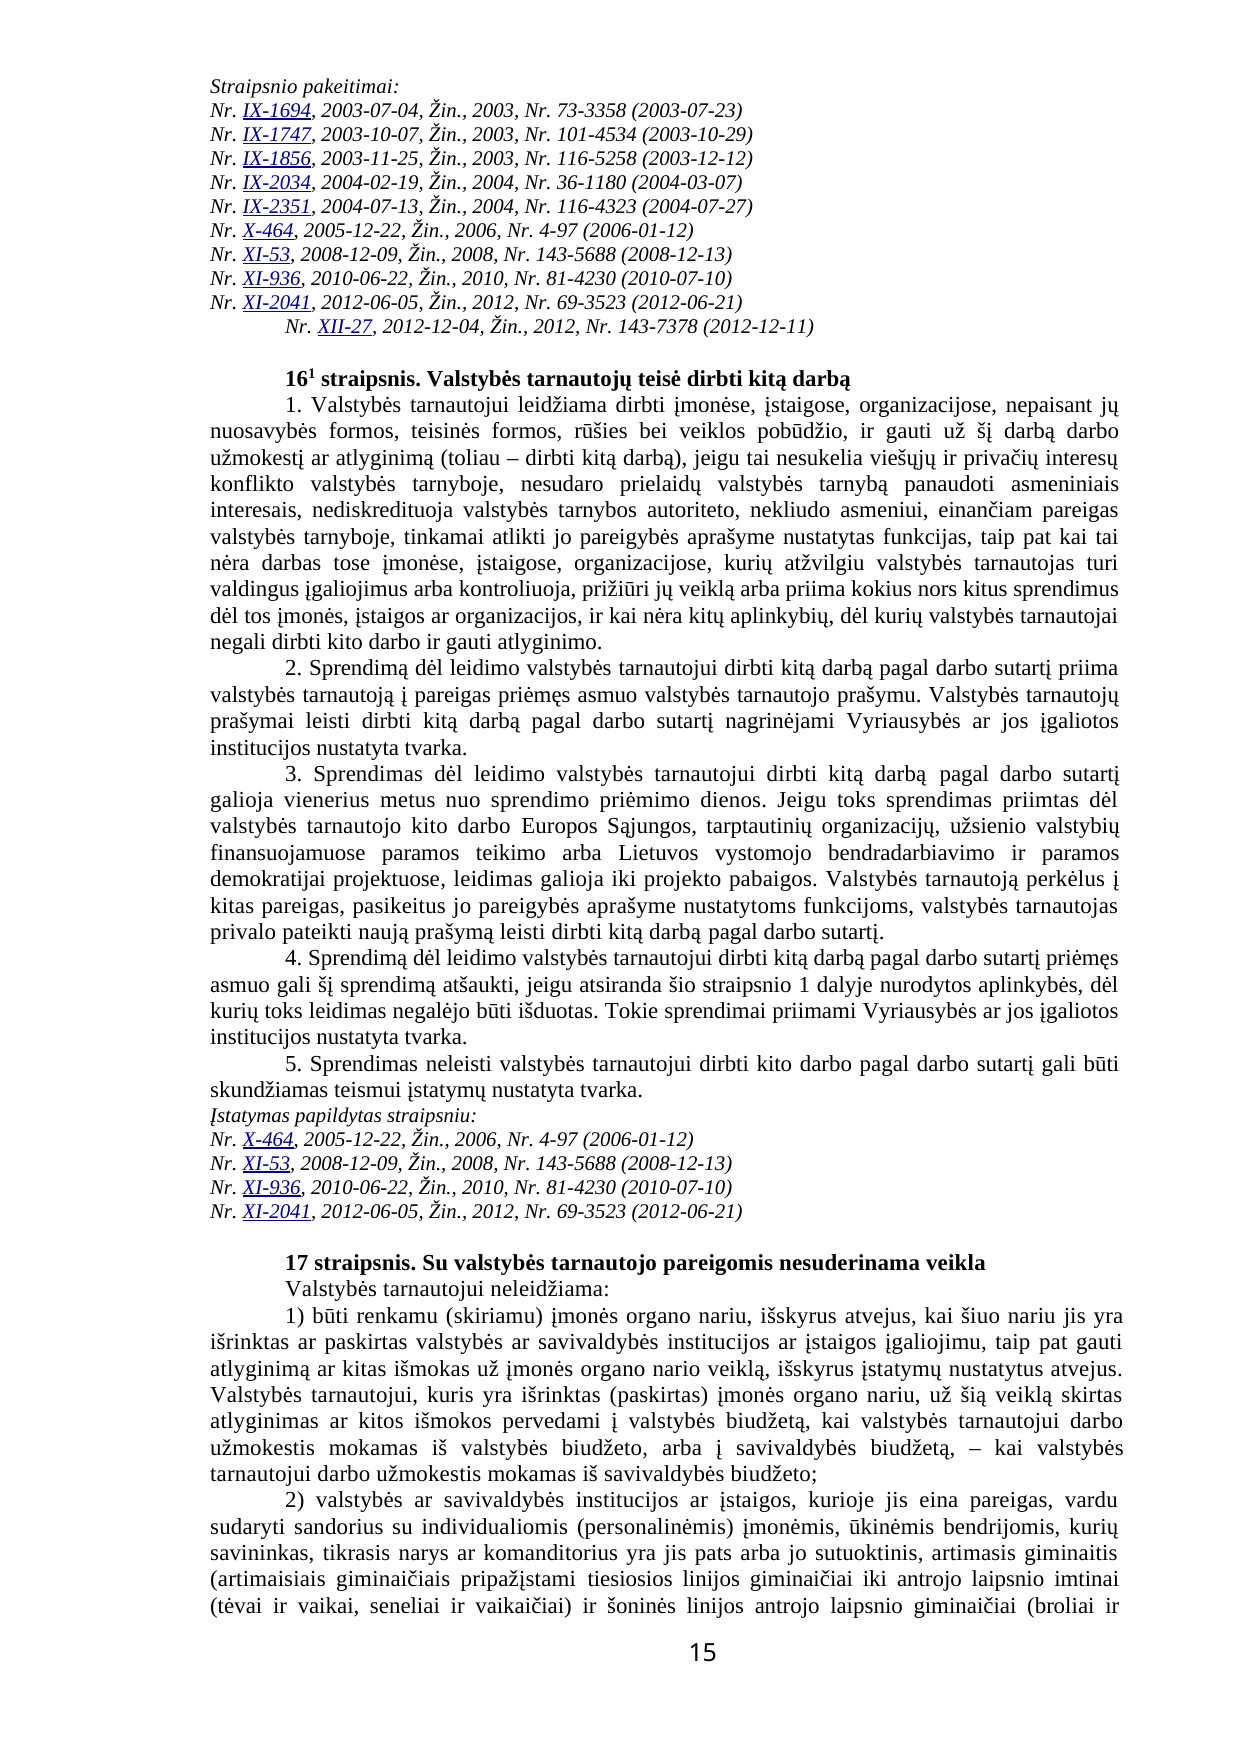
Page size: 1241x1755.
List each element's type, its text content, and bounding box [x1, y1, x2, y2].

text 161 straipsnis. Valstybės tarnautojų teisė dirbti kitą darbą [210, 364, 1120, 391]
text 2) valstybės ar savivaldybės institucijos ar įstaigos, kurioje jis eina pareigas, vardu sudaryti sandorius su individualiomis (personalinėmis) įmonėmis, ūkinėmis bendrijomis, kurių savininkas, tikrasis narys ar komanditorius yra jis pats arba jo sutuoktinis, artimasis giminaitis (artimaisiais giminaičiais pripažįstami tiesiosios linijos giminaičiai iki antrojo laipsnio imtinai (tėvai ir vaikai, seneliai ir vaikaičiai) ir šoninės linijos antrojo laipsnio giminaičiai (broliai ir [210, 1486, 1120, 1618]
text Įstatymas papildytas straipsniu: [210, 1102, 1126, 1127]
text Nr. XII-27, 2012-12-04, Žin., 2012, Nr. 143-7378 (2012-12-11) [210, 314, 1120, 338]
text Nr. IX-1747, 2003-10-07, Žin., 2003, Nr. 101-4534 (2003-10-29) [210, 122, 1120, 146]
text Nr. IX-1694, 2003-07-04, Žin., 2003, Nr. 73-3358 (2003-07-23) [210, 98, 1120, 122]
text Nr. XI-936, 2010-06-22, Žin., 2010, Nr. 81-4230 (2010-07-10) [210, 266, 1120, 290]
text Straipsnio pakeitimai: [210, 73, 1126, 98]
text Valstybės tarnautojui neleidžiama: [210, 1276, 1126, 1302]
text Nr. XI-53, 2008-12-09, Žin., 2008, Nr. 143-5688 (2008-12-13) [210, 1151, 1120, 1175]
text 17 straipsnis. Su valstybės tarnautojo pareigomis nesuderinama veikla [210, 1249, 1126, 1276]
text 5. Sprendimas neleisti valstybės tarnautojui dirbti kito darbo pagal darbo sutartį gali būti skundžiamas teismui įstatymų nustatyta tvarka. [210, 1050, 1120, 1102]
text 1. Valstybės tarnautojui leidžiama dirbti įmonėse, įstaigose, organizacijose, nepaisant jų nuosavybės formos, teisinės formos, rūšies bei veiklos pobūdžio, ir gauti už šį darbą darbo užmokestį ar atlyginimą (toliau – dirbti kitą darbą), jeigu tai nesukelia viešųjų ir privačių interesų konflikto valstybės tarnyboje, nesudaro prielaidų valstybės tarnybą panaudoti asmeniniais interesais, nediskredituoja valstybės tarnybos autoriteto, nekliudo asmeniui, einančiam pareigas valstybės tarnyboje, tinkamai atlikti jo pareigybės aprašyme nustatytas funkcijas, taip pat kai tai nėra darbas tose įmonėse, įstaigose, organizacijose, kurių atžvilgiu valstybės tarnautojas turi valdingus įgaliojimus arba kontroliuoja, prižiūri jų veiklą arba priima kokius nors kitus sprendimus dėl tos įmonės, įstaigos ar organizacijos, ir kai nėra kitų aplinkybių, dėl kurių valstybės tarnautojai negali dirbti kito darbo ir gauti atlyginimo. [210, 391, 1120, 654]
text Nr. IX-1856, 2003-11-25, Žin., 2003, Nr. 116-5258 (2003-12-12) [210, 146, 1120, 170]
text Nr. X-464, 2005-12-22, Žin., 2006, Nr. 4-97 (2006-01-12) [210, 218, 1120, 242]
text 3. Sprendimas dėl leidimo valstybės tarnautojui dirbti kitą darbą pagal darbo sutartį galioja vienerius metus nuo sprendimo priėmimo dienos. Jeigu toks sprendimas priimtas dėl valstybės tarnautojo kito darbo Europos Sąjungos, tarptautinių organizacijų, užsienio valstybių finansuojamuose paramos teikimo arba Lietuvos vystomojo bendradarbiavimo ir paramos demokratijai projektuose, leidimas galioja iki projekto pabaigos. Valstybės tarnautoją perkėlus į kitas pareigas, pasikeitus jo pareigybės aprašyme nustatytoms funkcijoms, valstybės tarnautojas privalo pateikti naują prašymą leisti dirbti kitą darbą pagal darbo sutartį. [210, 760, 1120, 944]
text Nr. IX-2351, 2004-07-13, Žin., 2004, Nr. 116-4323 (2004-07-27) [210, 194, 1120, 218]
text 2. Sprendimą dėl leidimo valstybės tarnautojui dirbti kitą darbą pagal darbo sutartį priima valstybės tarnautoją į pareigas priėmęs asmuo valstybės tarnautojo prašymu. Valstybės tarnautojų prašymai leisti dirbti kitą darbą pagal darbo sutartį nagrinėjami Vyriausybės ar jos įgaliotos institucijos nustatyta tvarka. [210, 654, 1120, 760]
text 4. Sprendimą dėl leidimo valstybės tarnautojui dirbti kitą darbą pagal darbo sutartį priėmęs asmuo gali šį sprendimą atšaukti, jeigu atsiranda šio straipsnio 1 dalyje nurodytos aplinkybės, dėl kurių toks leidimas negalėjo būti išduotas. Tokie sprendimai priimami Vyriausybės ar jos įgaliotos institucijos nustatyta tvarka. [210, 944, 1120, 1050]
text Nr. X-464, 2005-12-22, Žin., 2006, Nr. 4-97 (2006-01-12) [210, 1127, 1120, 1151]
text Nr. XI-2041, 2012-06-05, Žin., 2012, Nr. 69-3523 (2012-06-21) [210, 290, 1120, 314]
text Nr. XI-936, 2010-06-22, Žin., 2010, Nr. 81-4230 (2010-07-10) [210, 1175, 1120, 1199]
text Nr. IX-2034, 2004-02-19, Žin., 2004, Nr. 36-1180 (2004-03-07) [210, 170, 1120, 194]
text ) būti renkamu (skiriamu) įmonės organo nariu, išskyrus atvejus, kai šiuo nariu jis yra išrinktas ar paskirtas valstybės ar savivaldybės institucijos ar įstaigos įgaliojimu, taip pat gauti atlyginimą ar kitas išmokas už įmonės organo nario veiklą, išskyrus įstatymų nustatytus atvejus. Valstybės tarnautojui, kuris yra išrinktas (paskirtas) įmonės organo nariu, už šią veiklą skirtas atlyginimas ar kitos išmokos pervedami į valstybės biudžetą, kai valstybės tarnautojui darbo užmokestis mokamas iš valstybės biudžeto, arba į savivaldybės biudžetą, – kai valstybės tarnautojui darbo užmokestis mokamas iš savivaldybės biudžeto; [210, 1302, 1126, 1486]
text Nr. XI-2041, 2012-06-05, Žin., 2012, Nr. 69-3523 (2012-06-21) [210, 1199, 1120, 1223]
text Nr. XI-53, 2008-12-09, Žin., 2008, Nr. 143-5688 (2008-12-13) [210, 242, 1120, 266]
